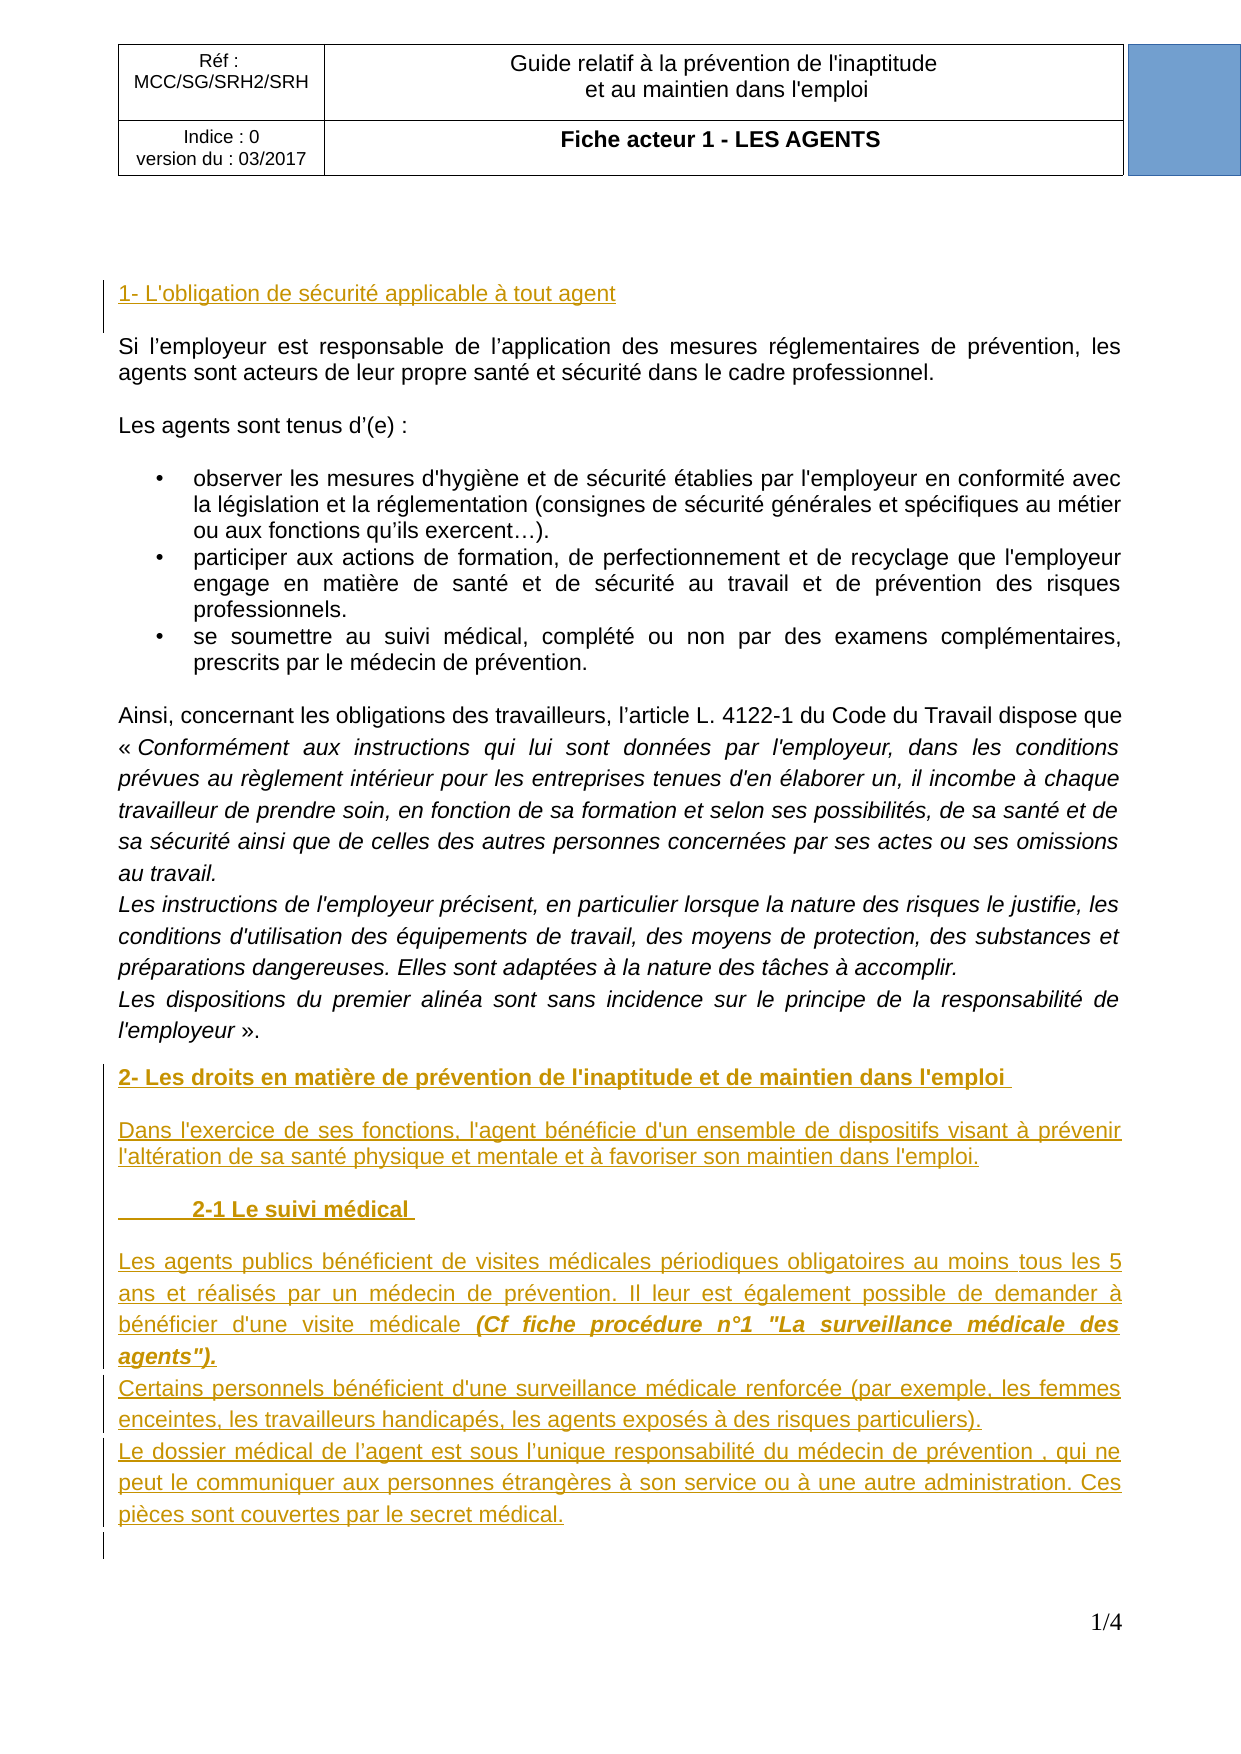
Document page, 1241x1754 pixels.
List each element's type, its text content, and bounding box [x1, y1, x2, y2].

table_cell Fiche acteur 1 - LES AGENTS [325, 121, 1123, 175]
text bénéficier d'une visite médicale (Cf fiche procédure n°1 "La surveillance médicale des agents"). [118, 1304, 1122, 1369]
text Dans l'exercice de ses fonctions, l'agent bénéficie d'un ensemble de dispositifs visant à prévenir [118, 1117, 1122, 1139]
list participer aux actions de formation, de perfectionnement et de recyclage que l'employeur engage en matière de santé et de sécurité au travail et de prévention des risques professionnels. [156, 544, 1122, 623]
text Certains personnels bénéficient d'une surveillance médicale renforcée (par exemple, les femmes enceintes, les travailleurs handicapés, les agents exposés à des risques particuliers). [118, 1374, 1122, 1432]
text 1- L'obligation de sécurité applicable à tout agent [118, 280, 1122, 307]
text 2- Les droits en matière de prévention de l'inaptitude et de maintien dans l'emploi [118, 1064, 1122, 1090]
text Les agents publics bénéficient de visites médicales périodiques obligatoires au moins tous les 5 ans et réalisés par un médecin de prévention. Il leur est également possible de demander à [118, 1248, 1122, 1303]
table_header Guide relatif à la prévention de l'inaptitude et au maintien dans l'emploi [325, 45, 1123, 120]
text Ainsi, concernant les obligations des travailleurs, l’article L. 4122-1 du Code du Travail dispose que « Conformément aux instructions qui lui sont données par l'employeur, dans les conditions prévues au règlement intérieur pour les entreprises tenues d'en élaborer un, il incombe à chaque travailleur de prendre soin, en fonction de sa formation et selon ses possibilités, de sa santé et de sa sécurité ainsi que de celles des autres personnes concernées par ses actes ou ses omissions au travail. [118, 702, 1122, 886]
text pièces sont couvertes par le secret médical. [118, 1493, 1122, 1527]
table_cell Indice : 0 version du : 03/2017 [119, 121, 324, 175]
list observer les mesures d'hygiène et de sécurité établies par l'employeur en conformité avec la législation et la réglementation (consignes de sécurité générales et spécifiques au métier ou aux fonctions qu’ils exercent…). [156, 465, 1122, 544]
text l'altération de sa santé physique et mentale et à favoriser son maintien dans l'emploi. [118, 1141, 1122, 1169]
text 2-1 Le suivi médical [118, 1196, 1122, 1222]
text Si l’employeur est responsable de l’application des mesures réglementaires de prévention, les agents sont acteurs de leur propre santé et sécurité dans le cadre professionnel. [118, 333, 1122, 386]
text Les instructions de l'employeur précisent, en particulier lorsque la nature des risques le justifie, les conditions d'utilisation des équipements de travail, des moyens de protection, des substances et préparations dangereuses. Elles sont adaptées à la nature des tâches à accomplir. [118, 891, 1122, 981]
text Les agents sont tenus d’(e) : [118, 412, 1122, 438]
text Les dispositions du premier alinéa sont sans incidence sur le principe de la responsabilité de l'employeur ». [118, 986, 1122, 1044]
table_header Réf : MCC/SG/SRH2/SRH [119, 45, 324, 120]
text Le dossier médical de l’agent est sous l’unique responsabilité du médecin de prévention , qui ne peut le communiquer aux personnes étrangères à son service ou à une autre administration. Ces [118, 1438, 1122, 1492]
list se soumettre au suivi médical, complété ou non par des examens complémentaires, prescrits par le médecin de prévention. [156, 623, 1122, 676]
